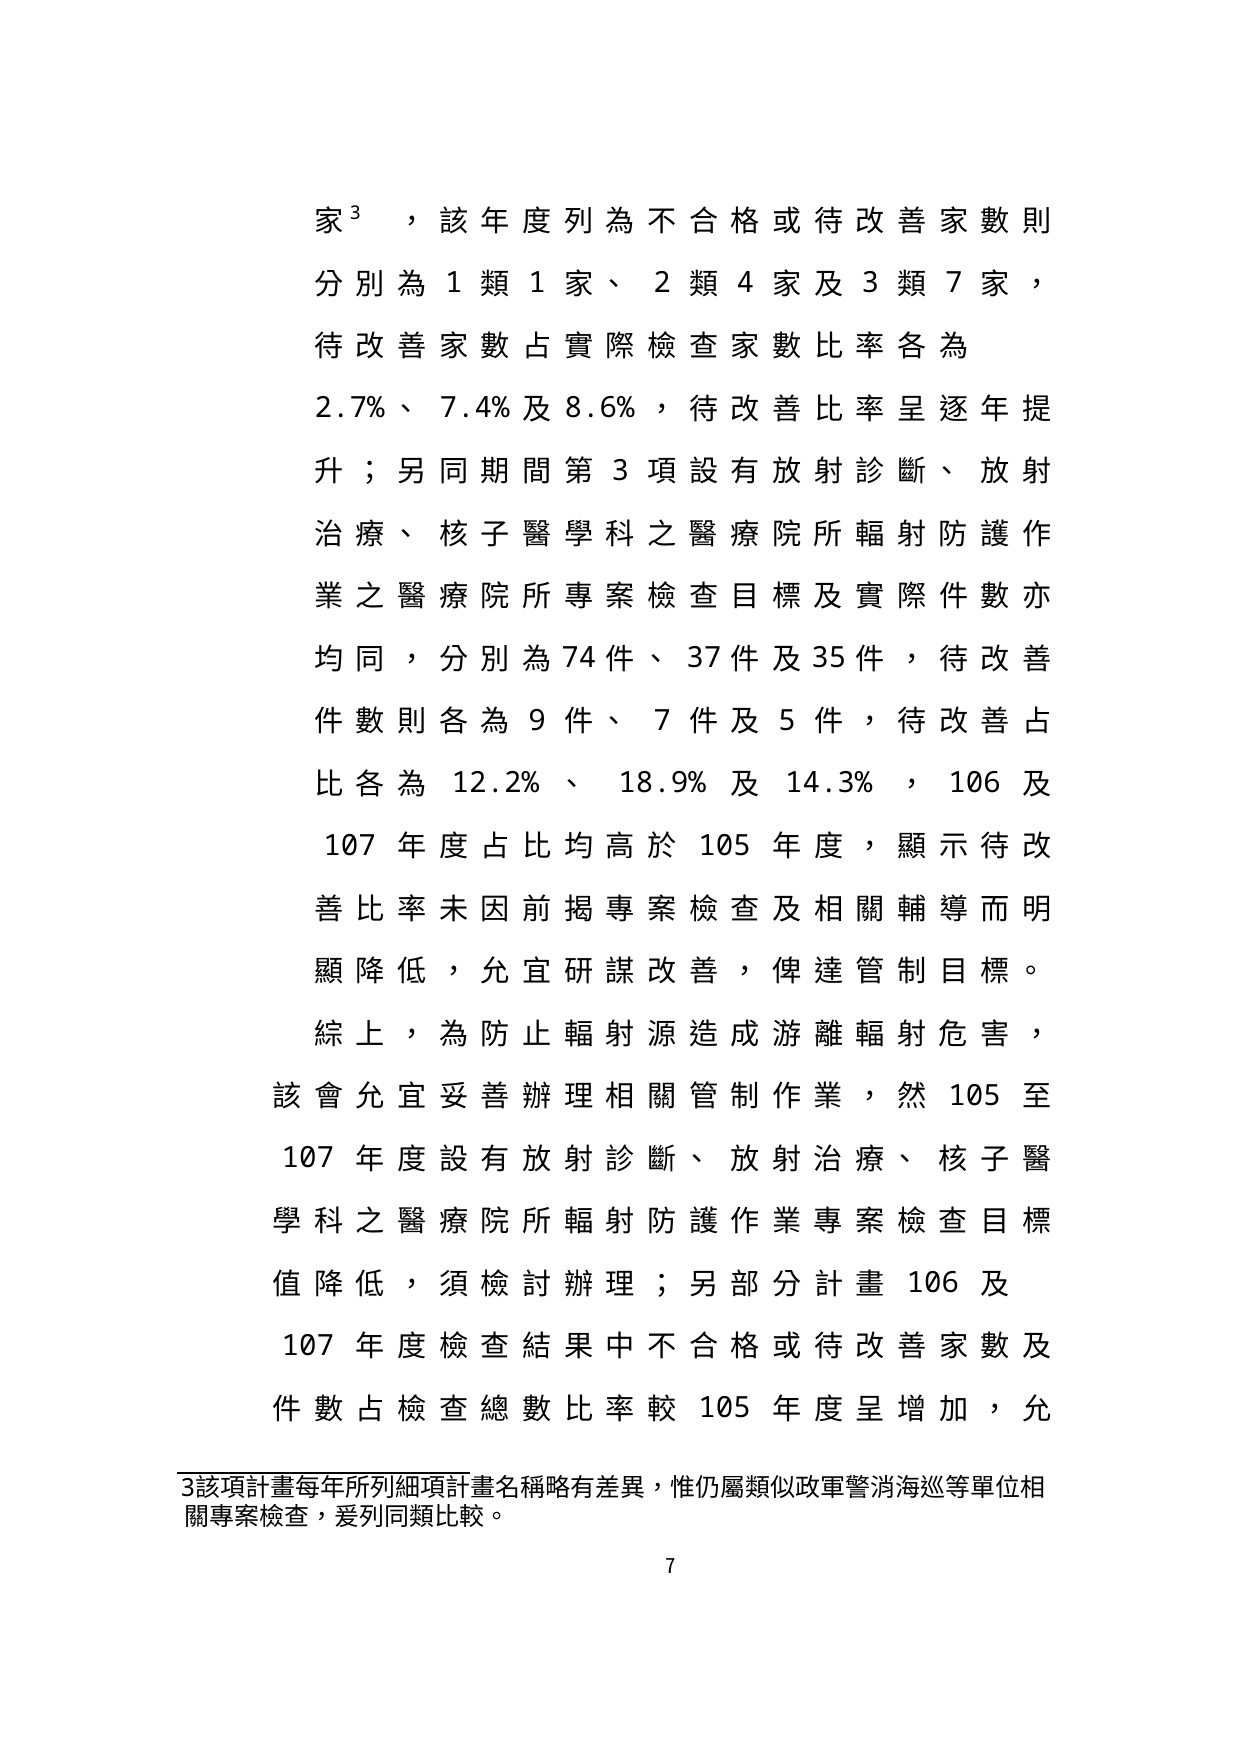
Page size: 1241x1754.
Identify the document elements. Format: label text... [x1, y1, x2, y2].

text 綜上，為防止輻射源造成游離輻射危害，該會允宜妥善辦理相關管制作業，然105至107年度設有放射診斷、放射治療、核子醫學科之醫療院所輻射防護作業專案檢查目標值降低，須檢討辦理；另部分計畫106及107年度檢查結果中不合格或待改善家數及件數占檢查總數比率較105年度呈增加，允 [242, 990, 1058, 1427]
text 105至107年度第4項多射源業者、警消、海巡專案檢查家數目標值及實際值均同，分別為3類37家、2類54家及3類81家，該年度列為不合格或待改善家數則分別為1類1家、2類4家及3類7家，待改善家數占實際檢查家數比率各為2.7%、7.4%及8.6%，待改善比率呈逐年提升；另同期間第3項設有放射診斷、放射治療、核子醫學科之醫療院所輻射防護作業之醫療院所專案檢查目標及實際件數亦均同，分別為74件、37件及35件，待改善件數則各為9件、7件及5件，待改善占比各為12.2%、18.9%及14.3%，106及107年度占比均高於105年度，顯示待改善比率未因前揭專案檢查及相關輔導而明顯降低，允宜研謀改善，俾達管制目標。 [271, 177, 1058, 990]
text 該項計畫每年所列細項計畫名稱略有差異，惟仍屬類似政軍警消海巡等單位相關專案檢查，爰列同類比較。 [180, 1473, 1063, 1532]
